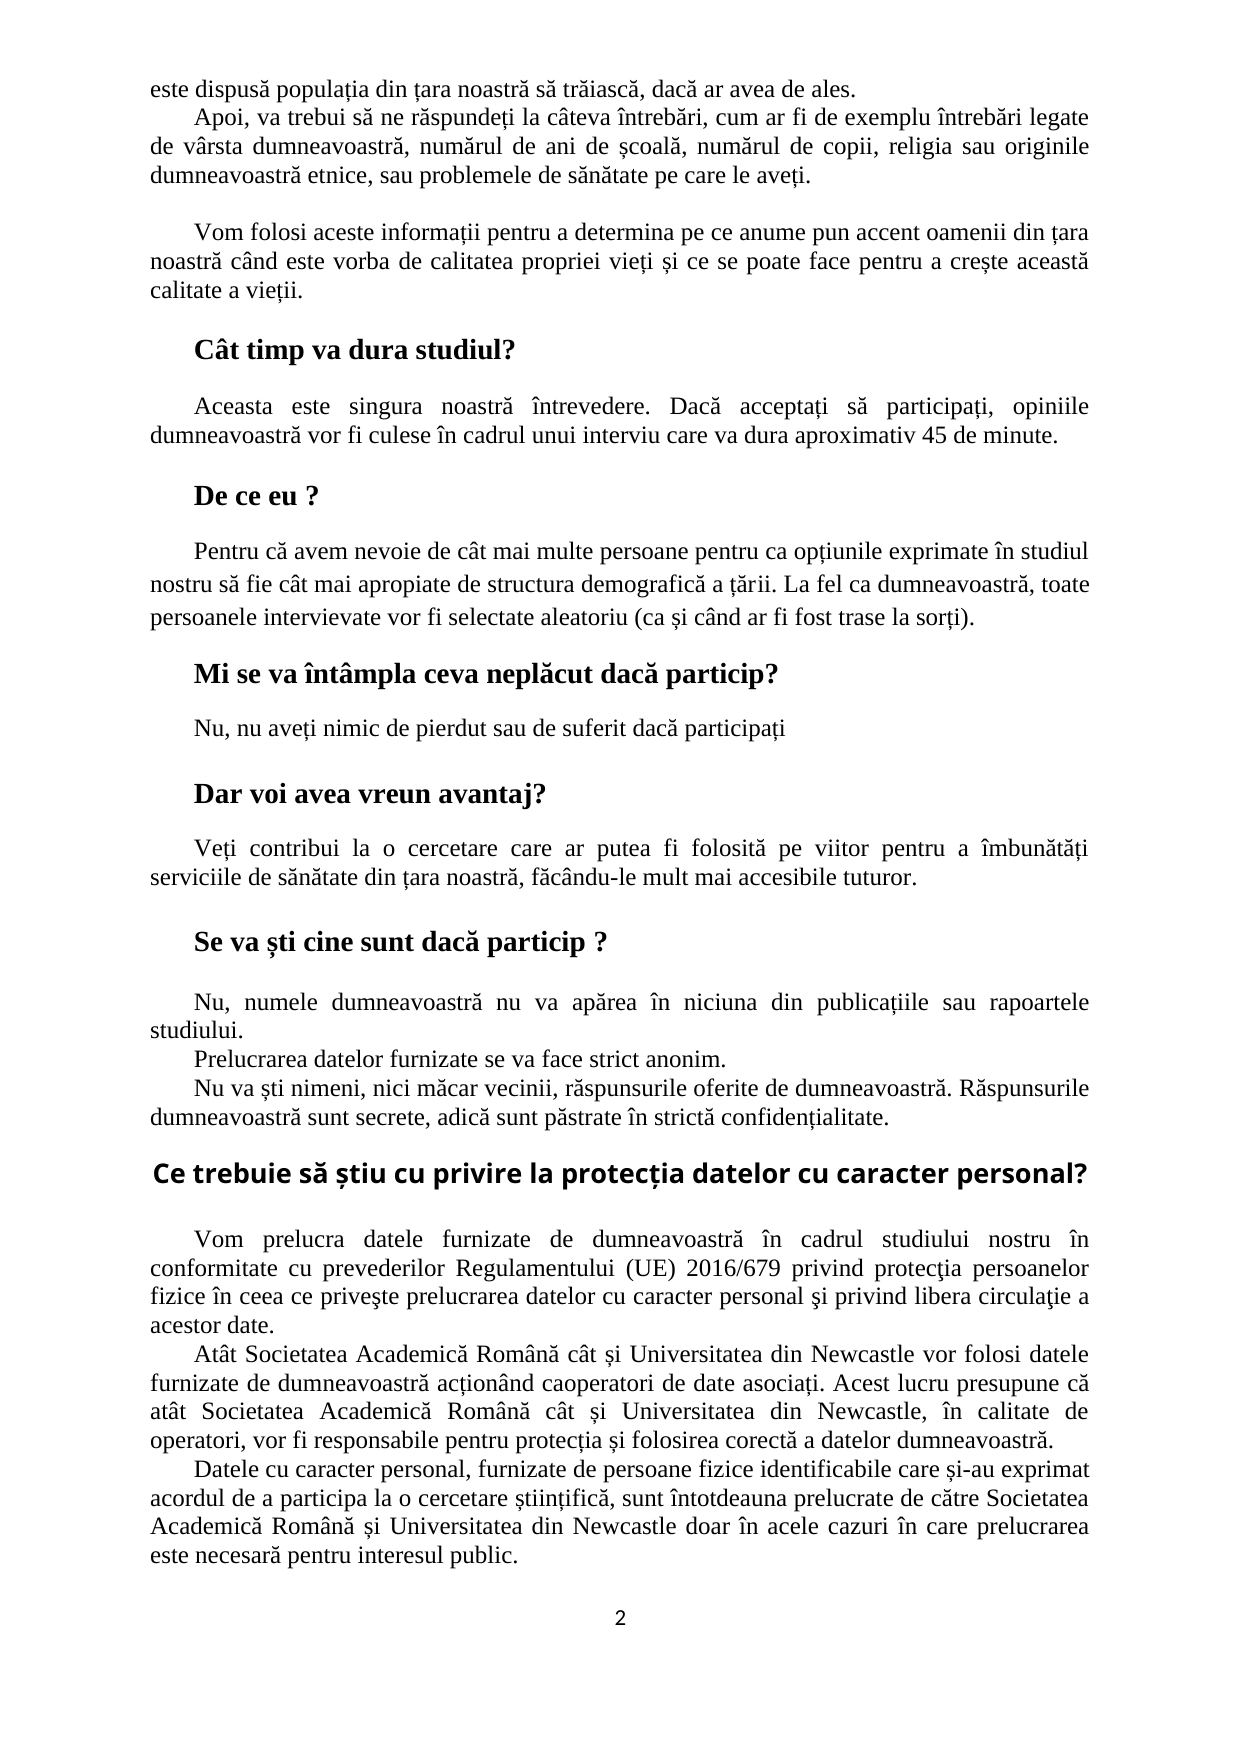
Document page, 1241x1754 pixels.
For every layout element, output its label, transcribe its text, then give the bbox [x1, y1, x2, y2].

text Atât Societatea Academică Română cât și Universitatea din Newcastle vor folosi datele furnizate de dumneavoastră acționând caoperatori de date asociați. Acest lucru presupune că atât Societatea Academică Română cât și Universitatea din Newcastle, în calitate de operatori, vor fi responsabile pentru protecția și folosirea corectă a datelor dumneavoastră. [150, 1339, 1090, 1454]
text Datele cu caracter personal, furnizate de persoane fizice identificabile care și-au exprimat acordul de a participa la o cercetare științifică, sunt întotdeauna prelucrate de către Societatea Academică Română și Universitatea din Newcastle doar în acele cazuri în care prelucrarea este necesară pentru interesul public. [150, 1454, 1090, 1569]
text Nu, nu aveți nimic de pierdut sau de suferit dacă participați [150, 713, 1090, 742]
text Nu, numele dumneavoastră nu va apărea în niciuna din publicațiile sau rapoartele studiului. [150, 987, 1090, 1044]
text Ce trebuie să știu cu privire la protecția datelor cu caracter personal? [150, 1154, 1090, 1191]
text Vom folosi aceste informații pentru a determina pe ce anume pun accent oamenii din țara noastră când este vorba de calitatea propriei vieți și ce se poate face pentru a crește această calitate a vieții. [150, 217, 1090, 304]
text Apoi, va trebui să ne răspundeți la câteva întrebări, cum ar fi de exemplu întrebări legate de vârsta dumneavoastră, numărul de ani de școală, numărul de copii, religia sau originile dumneavoastră etnice, sau problemele de sănătate pe care le aveți. [150, 102, 1090, 189]
text este dispusă populația din țara noastră să trăiască, dacă ar avea de ales. [150, 74, 1090, 102]
text Se va ști cine sunt dacă particip ? [150, 924, 1090, 958]
text Veți contribui la o cercetare care ar putea fi folosită pe viitor pentru a îmbunătăți serviciile de sănătate din țara noastră, făcându-le mult mai accesibile tuturor. [150, 833, 1090, 891]
text Prelucrarea datelor furnizate se va face strict anonim. [150, 1044, 1090, 1073]
text Nu va ști nimeni, nici măcar vecinii, răspunsurile oferite de dumneavoastră. Răspunsurile dumneavoastră sunt secrete, adică sunt păstrate în strictă confidențialitate. [150, 1073, 1090, 1130]
text Mi se va întâmpla ceva neplăcut dacă particip? [150, 656, 1090, 689]
text Aceasta este singura noastră întrevedere. Dacă acceptați să participați, opiniile dumneavoastră vor fi culese în cadrul unui interviu care va dura aproximativ 45 de minute. [150, 391, 1090, 449]
text Vom prelucra datele furnizate de dumneavoastră în cadrul studiului nostru în conformitate cu prevederilor Regulamentului (UE) 2016/679 privind protecţia persoanelor fizice în ceea ce priveşte prelucrarea datelor cu caracter personal şi privind libera circulaţie a acestor date. [150, 1224, 1090, 1339]
text Dar voi avea vreun avantaj? [150, 776, 1090, 809]
text De ce eu ? [150, 478, 1090, 511]
text Cât timp va dura studiul? [150, 332, 1090, 366]
text Pentru că avem nevoie de cât mai multe persoane pentru ca opțiunile exprimate în studiul nostru să fie cât mai apropiate de structura demografică a țării. La fel ca dumneavoastră, toate persoanele intervievate vor fi selectate aleatoriu (ca și când ar fi fost trase la sorți). [150, 536, 1090, 631]
